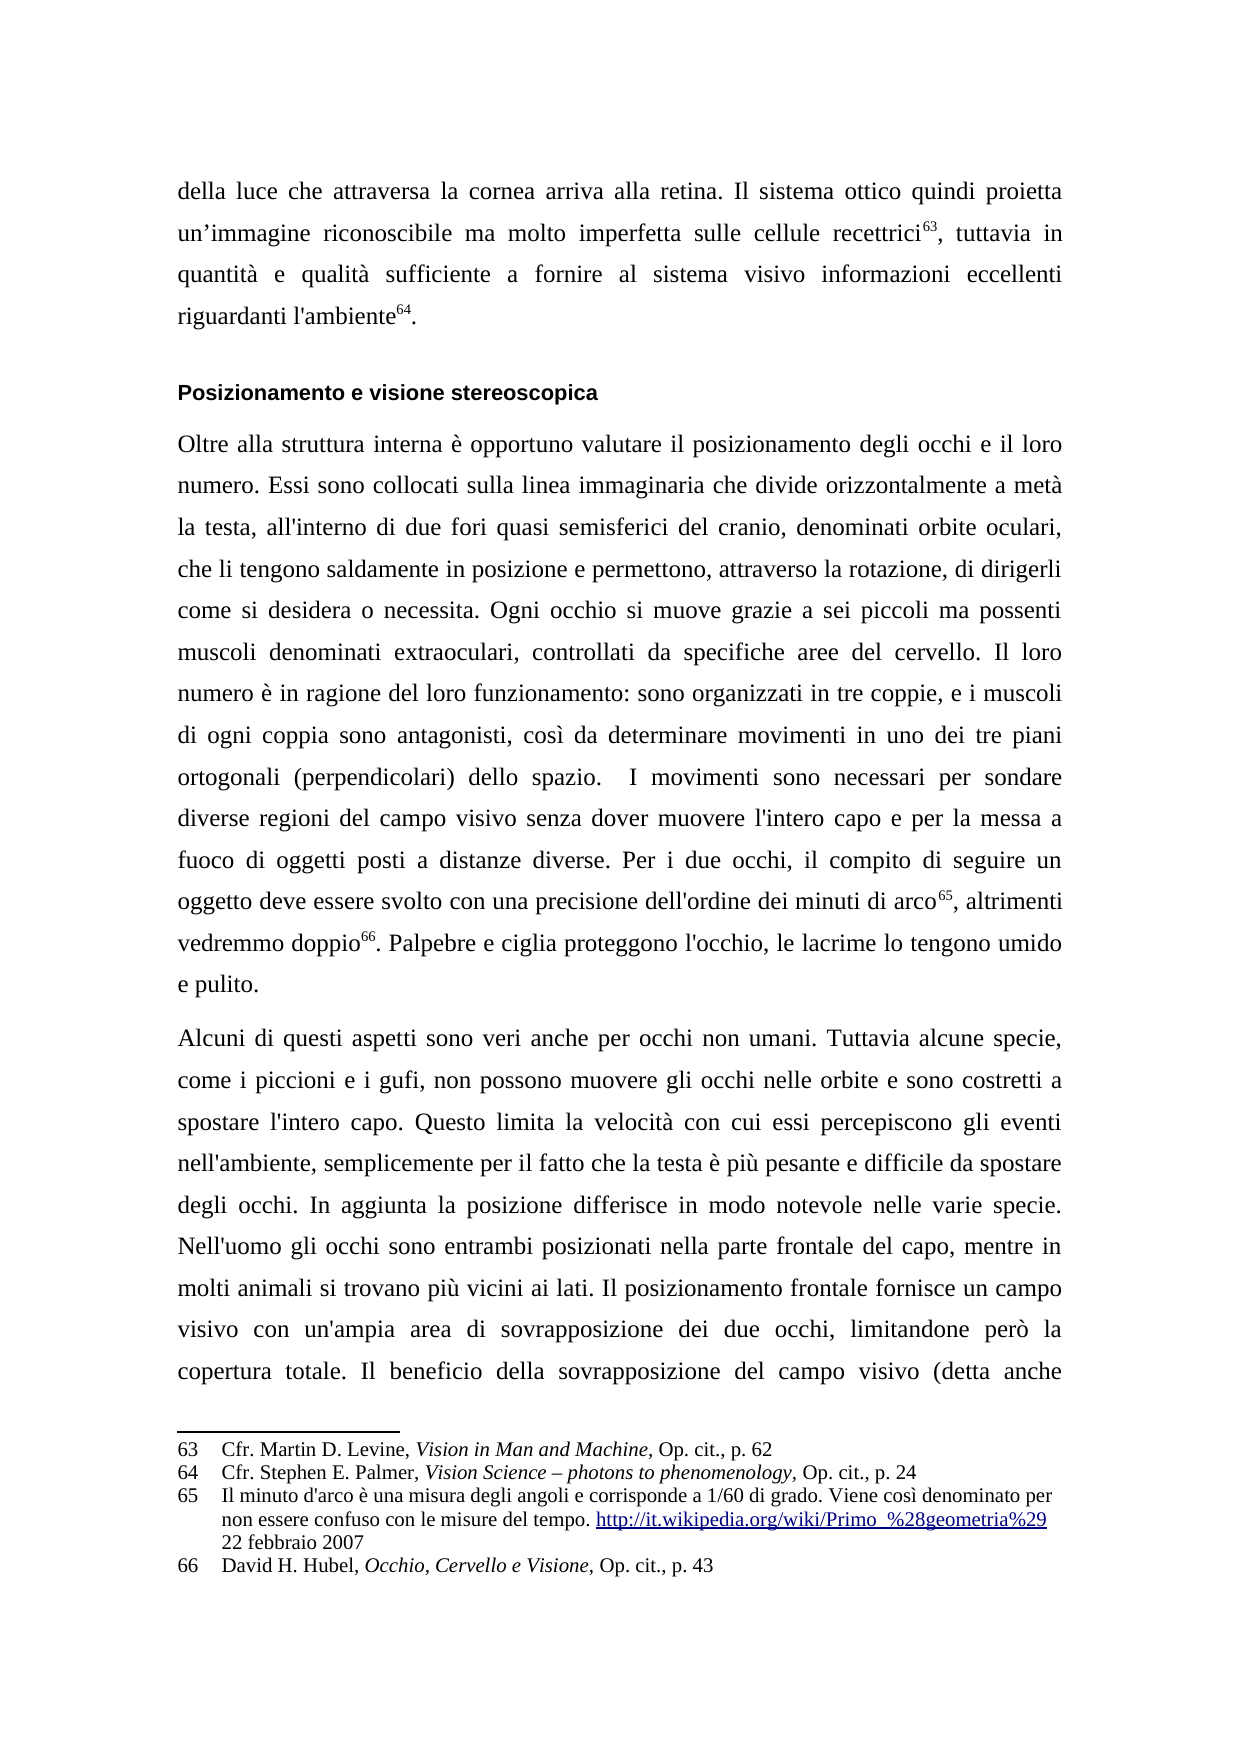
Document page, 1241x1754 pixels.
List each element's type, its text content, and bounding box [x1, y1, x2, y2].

text David H. Hubel, Occhio, Cervello e Visione, Op. cit., p. 43 [177, 1554, 1063, 1577]
text Cfr. Martin D. Levine, Vision in Man and Machine, Op. cit., p. 62 [177, 1438, 1063, 1461]
text Oltre alla struttura interna è opportuno valutare il posizionamento degli occhi e il loro numero. Essi sono collocati sulla linea immaginaria che divide orizzontalmente a metà la testa, all'interno di due fori quasi semisferici del cranio, denominati orbite oculari, che li tengono saldamente in posizione e permettono, attraverso la rotazione, di dirigerli come si desidera o necessita. Ogni occhio si muove grazie a sei piccoli ma possenti muscoli denominati extraoculari, controllati da specifiche aree del cervello. Il loro numero è in ragione del loro funzionamento: sono organizzati in tre coppie, e i muscoli di ogni coppia sono antagonisti, così da determinare movimenti in uno dei tre piani ortogonali (perpendicolari) dello spazio. I movimenti sono necessari per sondare diverse regioni del campo visivo senza dover muovere l'intero capo e per la messa a fuoco di oggetti posti a distanze diverse. Per i due occhi, il compito di seguire un oggetto deve essere svolto con una precisione dell'ordine dei minuti di arco, altrimenti vedremmo doppio. Palpebre e ciglia proteggono l'occhio, le lacrime lo tengono umido e pulito. [177, 430, 1063, 998]
text Cfr. Stephen E. Palmer, Vision Science – photons to phenomenology, Op. cit., p. 24 [177, 1461, 1063, 1484]
text Il minuto d'arco è una misura degli angoli e corrisponde a 1/60 di grado. Viene così denominato per non essere confuso con le misure del tempo. http://it.wikipedia.org/wiki/Primo_%28geometria%29 22 febbraio 2007 [177, 1484, 1063, 1554]
text Alcuni di questi aspetti sono veri anche per occhi non umani. Tuttavia alcune specie, come i piccioni e i gufi, non possono muovere gli occhi nelle orbite e sono costretti a spostare l'intero capo. Questo limita la velocità con cui essi percepiscono gli eventi nell'ambiente, semplicemente per il fatto che la testa è più pesante e difficile da spostare degli occhi. In aggiunta la posizione differisce in modo notevole nelle varie specie. Nell'uomo gli occhi sono entrambi posizionati nella parte frontale del capo, mentre in molti animali si trovano più vicini ai lati. Il posizionamento frontale fornisce un campo visivo con un'ampia area di sovrapposizione dei due occhi, limitandone però la copertura totale. Il beneficio della sovrapposizione del campo visivo (detta anche [177, 1024, 1063, 1385]
text della luce che attraversa la cornea arriva alla retina. Il sistema ottico quindi proietta un’immagine riconoscibile ma molto imperfetta sulle cellule recettrici, tuttavia in quantità e qualità sufficiente a fornire al sistema visivo informazioni eccellenti riguardanti l'ambiente. [177, 177, 1063, 329]
subtitle Posizionamento e visione stereoscopica [177, 381, 1063, 405]
